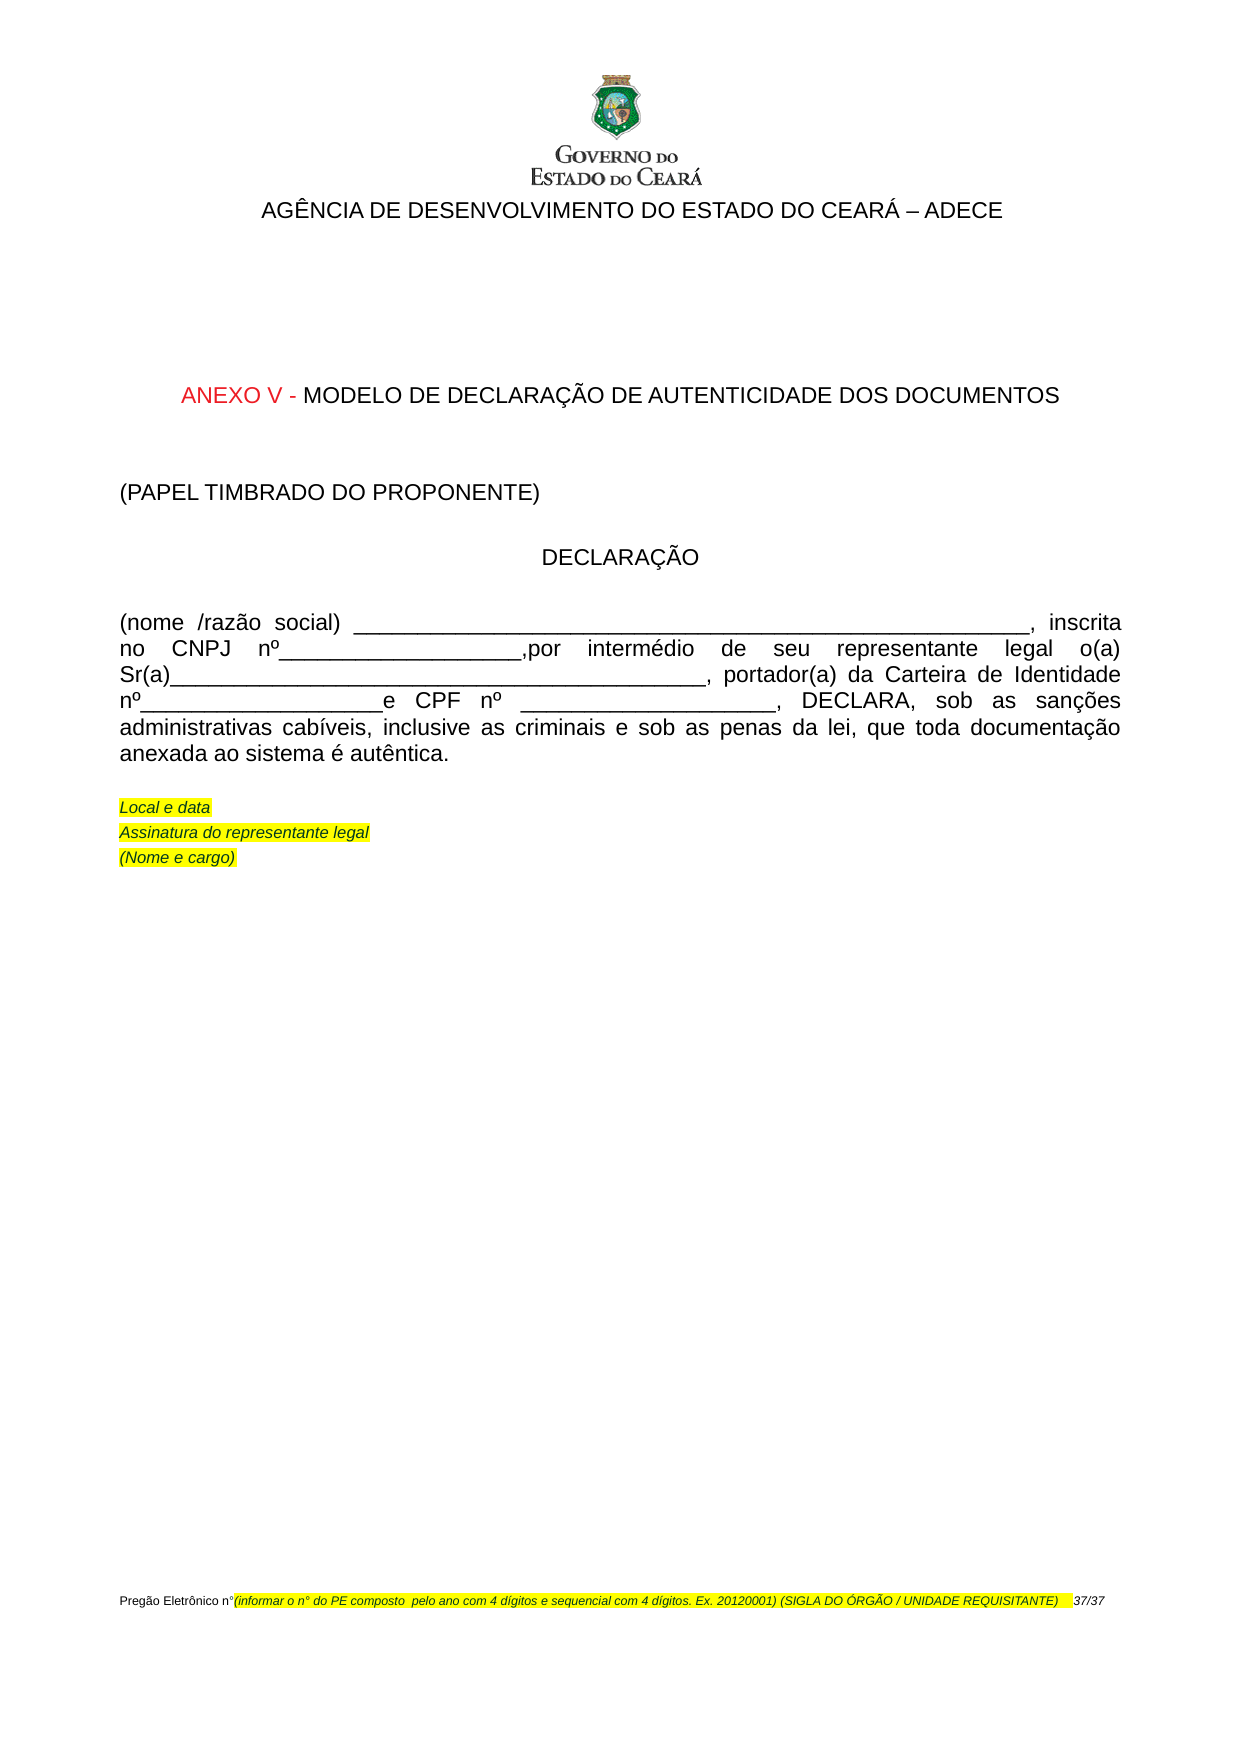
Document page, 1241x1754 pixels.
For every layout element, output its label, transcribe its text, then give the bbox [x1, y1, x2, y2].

text Assinatura do representante legal [119, 823, 1121, 842]
text ANEXO V - MODELO DE DECLARAÇÃO DE AUTENTICIDADE DOS DOCUMENTOS [119, 382, 1121, 409]
text DECLARAÇÃO [119, 544, 1121, 570]
text (Nome e cargo) [119, 848, 1121, 867]
text (PAPEL TIMBRADO DO PROPONENTE) [119, 479, 1121, 506]
text Local e data [119, 798, 1121, 817]
text (nome /razão social) _____________________________________________________, inscrita no CNPJ nº___________________,por intermédio de seu representante legal o(a) Sr(a)__________________________________________, portador(a) da Carteira de Identidade nº___________________e CPF nº ____________________, DECLARA, sob as sanções administrativas cabíveis, inclusive as criminais e sob as penas da lei, que toda documentação anexada ao sistema é autêntica. [119, 608, 1121, 767]
